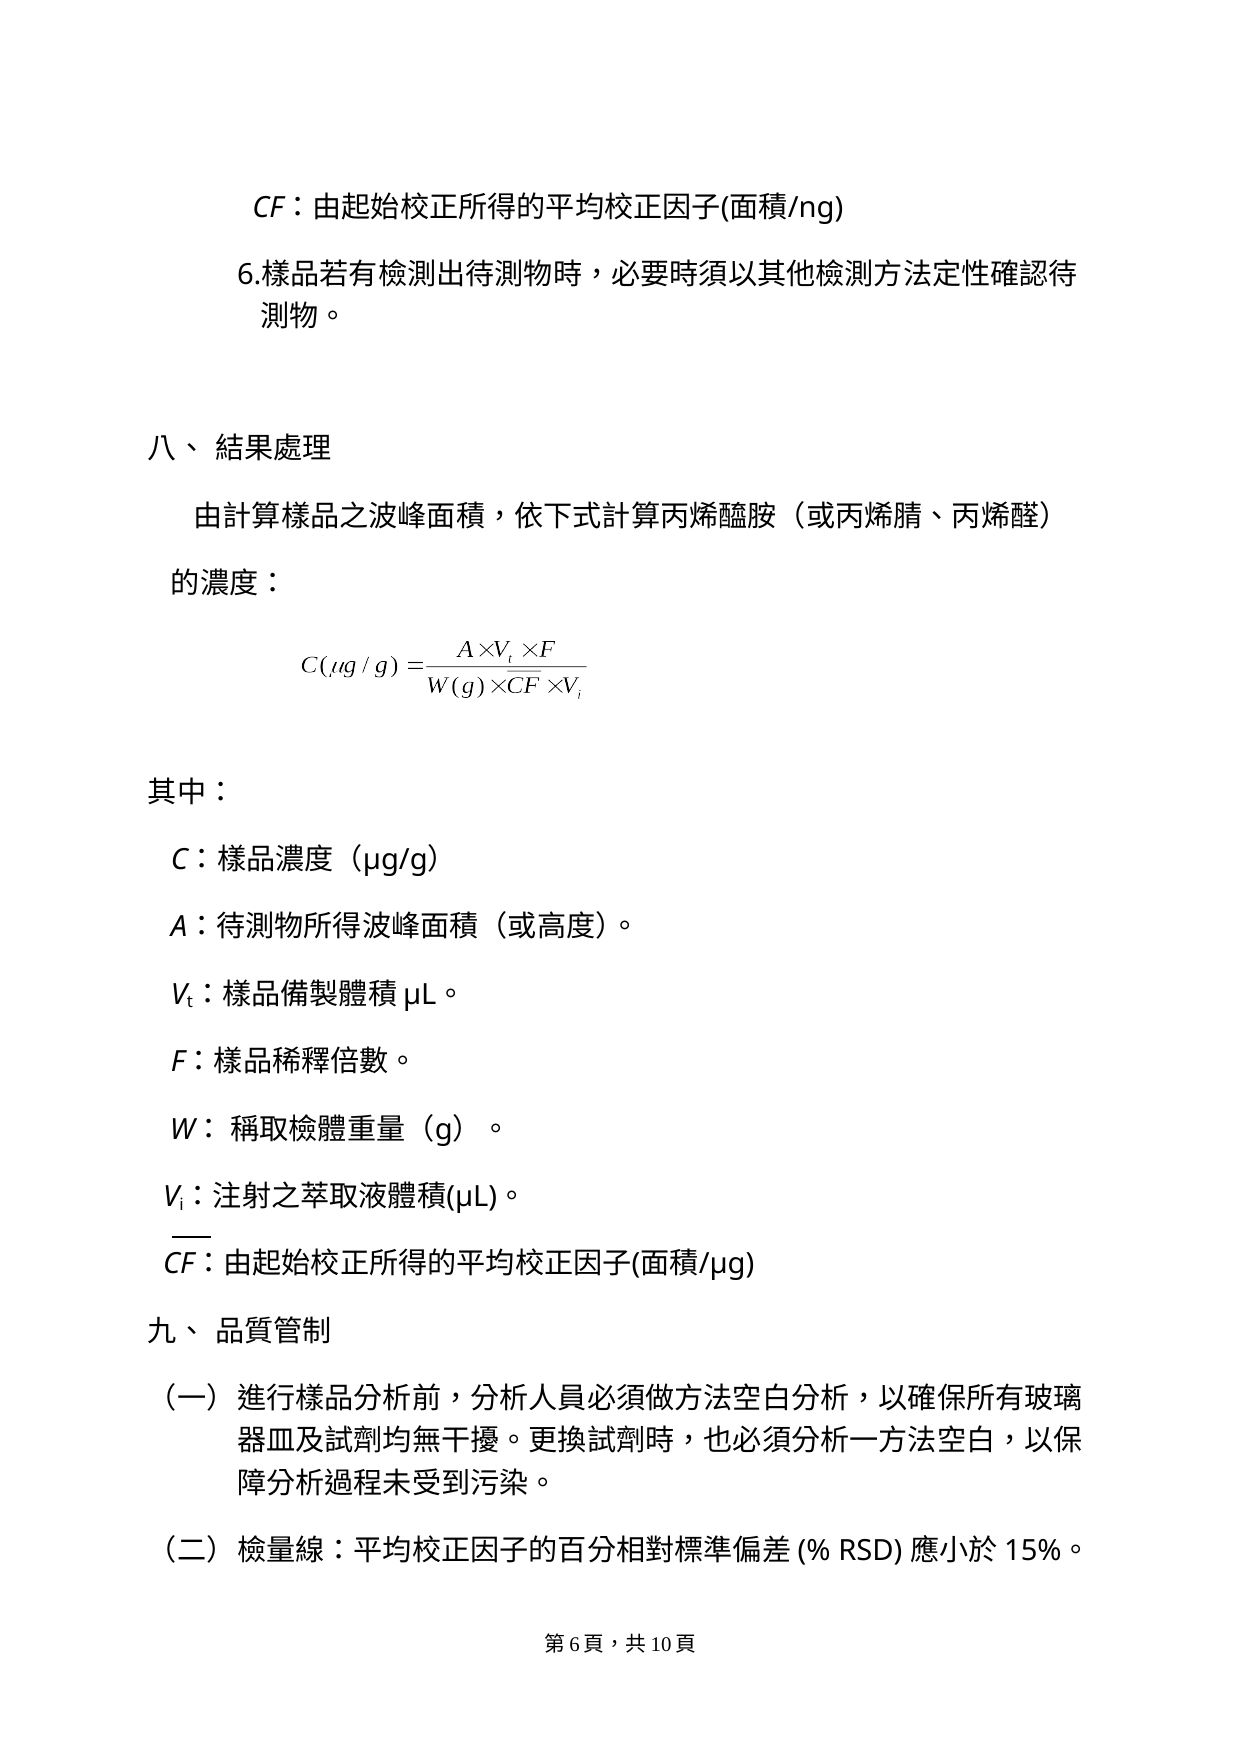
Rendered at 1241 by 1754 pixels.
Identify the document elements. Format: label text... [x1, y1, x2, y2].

text A：待測物所得波峰面積（或高度）。 [148, 903, 1092, 945]
text 的濃度： [148, 559, 1092, 602]
list 結果處理 [148, 425, 1092, 467]
text 其中： [148, 768, 1092, 811]
text Vt：樣品備製體積μL。 [148, 970, 1092, 1013]
text 6.樣品若有檢測出待測物時，必要時須以其他檢測方法定性確認待測物。 [237, 251, 1092, 335]
text CF：由起始校正所得的平均校正因子(面積/μg) [148, 1240, 1092, 1282]
text CF：由起始校正所得的平均校正因子(面積/ng) [237, 183, 1092, 226]
list 進行樣品分析前，分析人員必須做方法空白分析，以確保所有玻璃器皿及試劑均無干擾。更換試劑時，也必須分析一方法空白，以保障分析過程未受到污染。 [148, 1375, 1092, 1502]
text C：樣品濃度（μg/g） [148, 836, 1092, 878]
list 品質管制 [148, 1307, 1092, 1350]
text W： 稱取檢體重量（g）。 [148, 1105, 1092, 1148]
text F：樣品稀釋倍數。 [148, 1038, 1092, 1080]
text Vi：注射之萃取液體積(μL)。 [148, 1173, 1092, 1215]
text 由計算樣品之波峰面積，依下式計算丙烯醯胺（或丙烯腈、丙烯醛） [148, 492, 1092, 534]
list 檢量線：平均校正因子的百分相對標準偏差 (% RSD) 應小於 15%。 [148, 1527, 1092, 1569]
